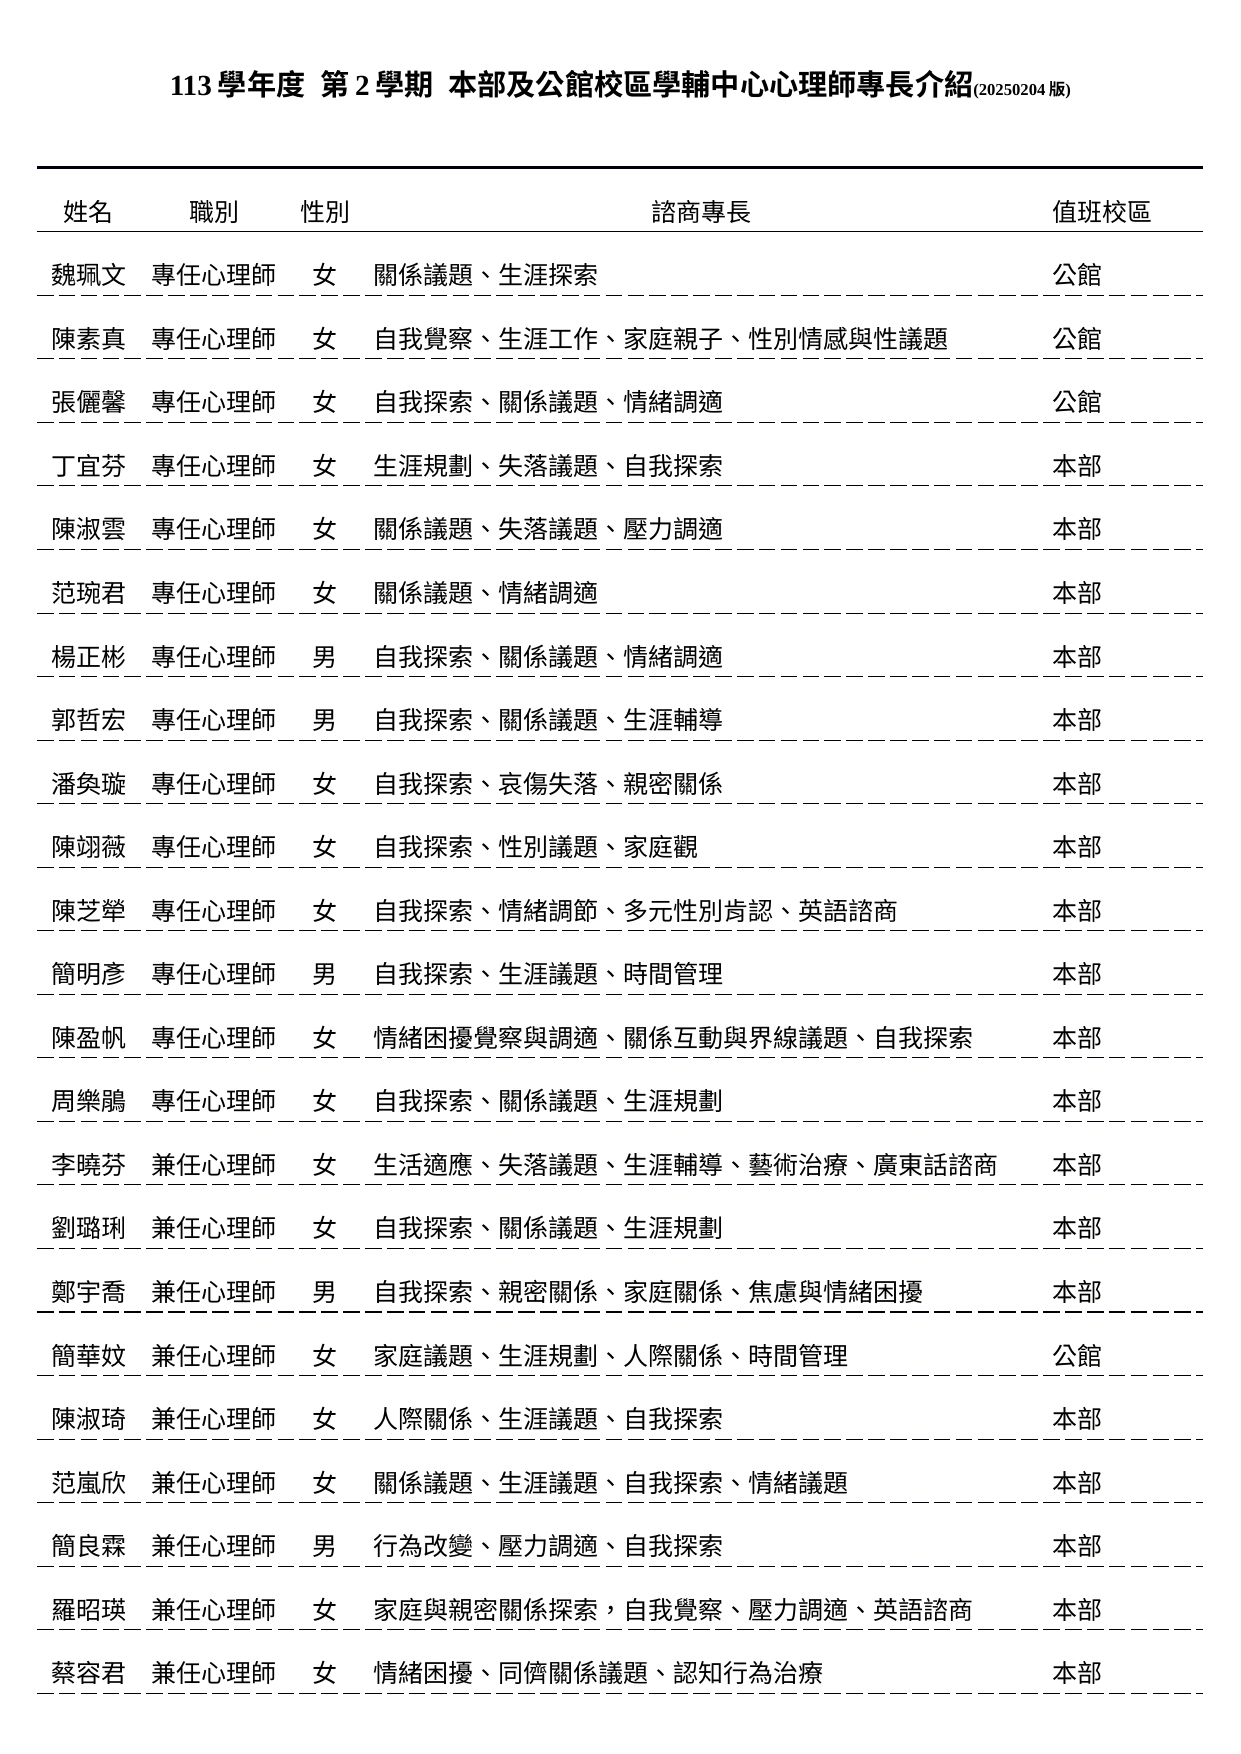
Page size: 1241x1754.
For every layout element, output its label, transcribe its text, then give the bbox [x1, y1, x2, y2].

table_cell 專任心理師 [140, 803, 288, 867]
table_cell 羅昭瑛 [37, 1566, 140, 1629]
table_header 姓名 [37, 169, 140, 231]
table_cell 公館 [1041, 232, 1203, 295]
table_cell 自我探索、關係議題、生涯規劃 [362, 1184, 1041, 1248]
table_cell 自我探索、生涯議題、時間管理 [362, 930, 1041, 994]
table_cell 本部 [1041, 549, 1203, 612]
table_cell 鄭宇喬 [37, 1248, 140, 1311]
table_cell 女 [288, 1057, 362, 1121]
table_cell 行為改變、壓力調適、自我探索 [362, 1502, 1041, 1566]
table_cell 本部 [1041, 1057, 1203, 1121]
table_cell 女 [288, 1566, 362, 1629]
table_cell 兼任心理師 [140, 1439, 288, 1502]
table_cell 專任心理師 [140, 485, 288, 549]
table_cell 女 [288, 549, 362, 612]
table_header 諮商專長 [362, 169, 1041, 231]
table_cell 關係議題、生涯探索 [362, 232, 1041, 295]
table_cell 專任心理師 [140, 549, 288, 612]
table_cell 公館 [1041, 358, 1203, 422]
table_cell 楊正彬 [37, 613, 140, 676]
table_cell 本部 [1041, 994, 1203, 1057]
table_cell 女 [288, 867, 362, 930]
table_cell 陳芝犖 [37, 867, 140, 930]
table_cell 生涯規劃、失落議題、自我探索 [362, 422, 1041, 485]
table_cell 本部 [1041, 1629, 1203, 1693]
table_cell 自我探索、關係議題、生涯規劃 [362, 1057, 1041, 1121]
table_cell 張儷馨 [37, 358, 140, 422]
table_cell 兼任心理師 [140, 1502, 288, 1566]
table_cell 劉璐琍 [37, 1184, 140, 1248]
table_cell 本部 [1041, 1184, 1203, 1248]
table_header 性別 [288, 169, 362, 231]
table_cell 男 [288, 676, 362, 739]
table_cell 自我探索、性別議題、家庭觀 [362, 803, 1041, 867]
table_cell 蔡容君 [37, 1629, 140, 1693]
table_cell 女 [288, 232, 362, 295]
table_cell 周樂鵑 [37, 1057, 140, 1121]
table_cell 本部 [1041, 422, 1203, 485]
table_cell 范琬君 [37, 549, 140, 612]
table_cell 女 [288, 485, 362, 549]
table_cell 自我探索、情緒調節、多元性別肯認、英語諮商 [362, 867, 1041, 930]
table_cell 本部 [1041, 1375, 1203, 1438]
table_cell 男 [288, 1248, 362, 1311]
table_cell 兼任心理師 [140, 1121, 288, 1184]
table_cell 本部 [1041, 485, 1203, 549]
table_cell 簡華妏 [37, 1311, 140, 1375]
table_cell 自我探索、關係議題、情緒調適 [362, 613, 1041, 676]
table_cell 專任心理師 [140, 1057, 288, 1121]
table_cell 陳淑雲 [37, 485, 140, 549]
table_cell 專任心理師 [140, 232, 288, 295]
table_cell 專任心理師 [140, 994, 288, 1057]
table_cell 本部 [1041, 867, 1203, 930]
table_cell 自我探索、哀傷失落、親密關係 [362, 740, 1041, 803]
table_cell 簡明彥 [37, 930, 140, 994]
table_cell 兼任心理師 [140, 1566, 288, 1629]
table_cell 生活適應、失落議題、生涯輔導、藝術治療、廣東話諮商 [362, 1121, 1041, 1184]
table_cell 本部 [1041, 803, 1203, 867]
table_cell 關係議題、失落議題、壓力調適 [362, 485, 1041, 549]
table_cell 男 [288, 1502, 362, 1566]
table_cell 本部 [1041, 1502, 1203, 1566]
table_cell 女 [288, 1629, 362, 1693]
table_cell 郭哲宏 [37, 676, 140, 739]
table_cell 女 [288, 994, 362, 1057]
table_cell 女 [288, 1184, 362, 1248]
table_cell 專任心理師 [140, 295, 288, 358]
table_cell 兼任心理師 [140, 1248, 288, 1311]
table_cell 本部 [1041, 613, 1203, 676]
table_cell 兼任心理師 [140, 1184, 288, 1248]
table_cell 情緒困擾覺察與調適、關係互動與界線議題、自我探索 [362, 994, 1041, 1057]
table_cell 潘奐璇 [37, 740, 140, 803]
table_cell 關係議題、生涯議題、自我探索、情緒議題 [362, 1439, 1041, 1502]
table_cell 丁宜芬 [37, 422, 140, 485]
text 113學年度 第2學期 本部及公館校區學輔中心心理師專長介紹(20250204版) [75, 41, 1165, 103]
table_cell 本部 [1041, 1248, 1203, 1311]
table_cell 專任心理師 [140, 676, 288, 739]
table_cell 李曉芬 [37, 1121, 140, 1184]
table_cell 魏珮文 [37, 232, 140, 295]
table_cell 男 [288, 613, 362, 676]
table_cell 男 [288, 930, 362, 994]
table_cell 女 [288, 740, 362, 803]
table_cell 女 [288, 1375, 362, 1438]
table_cell 專任心理師 [140, 613, 288, 676]
table_cell 兼任心理師 [140, 1629, 288, 1693]
table_cell 公館 [1041, 1311, 1203, 1375]
table_cell 專任心理師 [140, 358, 288, 422]
table_cell 本部 [1041, 740, 1203, 803]
table_cell 兼任心理師 [140, 1311, 288, 1375]
table_cell 陳淑琦 [37, 1375, 140, 1438]
table_cell 兼任心理師 [140, 1375, 288, 1438]
table_cell 陳盈帆 [37, 994, 140, 1057]
table_cell 專任心理師 [140, 867, 288, 930]
table_cell 關係議題、情緒調適 [362, 549, 1041, 612]
table_cell 自我探索、關係議題、生涯輔導 [362, 676, 1041, 739]
table_cell 女 [288, 1311, 362, 1375]
table_cell 女 [288, 358, 362, 422]
table_cell 公館 [1041, 295, 1203, 358]
table_cell 陳翊薇 [37, 803, 140, 867]
table_cell 家庭議題、生涯規劃、人際關係、時間管理 [362, 1311, 1041, 1375]
table_cell 女 [288, 1439, 362, 1502]
table_cell 女 [288, 1121, 362, 1184]
table_cell 本部 [1041, 1439, 1203, 1502]
table_cell 自我探索、關係議題、情緒調適 [362, 358, 1041, 422]
table_cell 本部 [1041, 1566, 1203, 1629]
table_header 值班校區 [1041, 169, 1203, 231]
table_cell 本部 [1041, 676, 1203, 739]
table_cell 自我探索、親密關係、家庭關係、焦慮與情緒困擾 [362, 1248, 1041, 1311]
table_cell 女 [288, 803, 362, 867]
table_cell 情緒困擾、同儕關係議題、認知行為治療 [362, 1629, 1041, 1693]
table_cell 家庭與親密關係探索，自我覺察、壓力調適、英語諮商 [362, 1566, 1041, 1629]
table_cell 專任心理師 [140, 930, 288, 994]
table_cell 本部 [1041, 1121, 1203, 1184]
table_cell 本部 [1041, 930, 1203, 994]
table_cell 專任心理師 [140, 740, 288, 803]
table_cell 簡良霖 [37, 1502, 140, 1566]
table_cell 陳素真 [37, 295, 140, 358]
table_cell 自我覺察、生涯工作、家庭親子、性別情感與性議題 [362, 295, 1041, 358]
table_cell 女 [288, 295, 362, 358]
table_cell 范嵐欣 [37, 1439, 140, 1502]
table_cell 女 [288, 422, 362, 485]
table_cell 專任心理師 [140, 422, 288, 485]
table_header 職別 [140, 169, 288, 231]
table_cell 人際關係、生涯議題、自我探索 [362, 1375, 1041, 1438]
